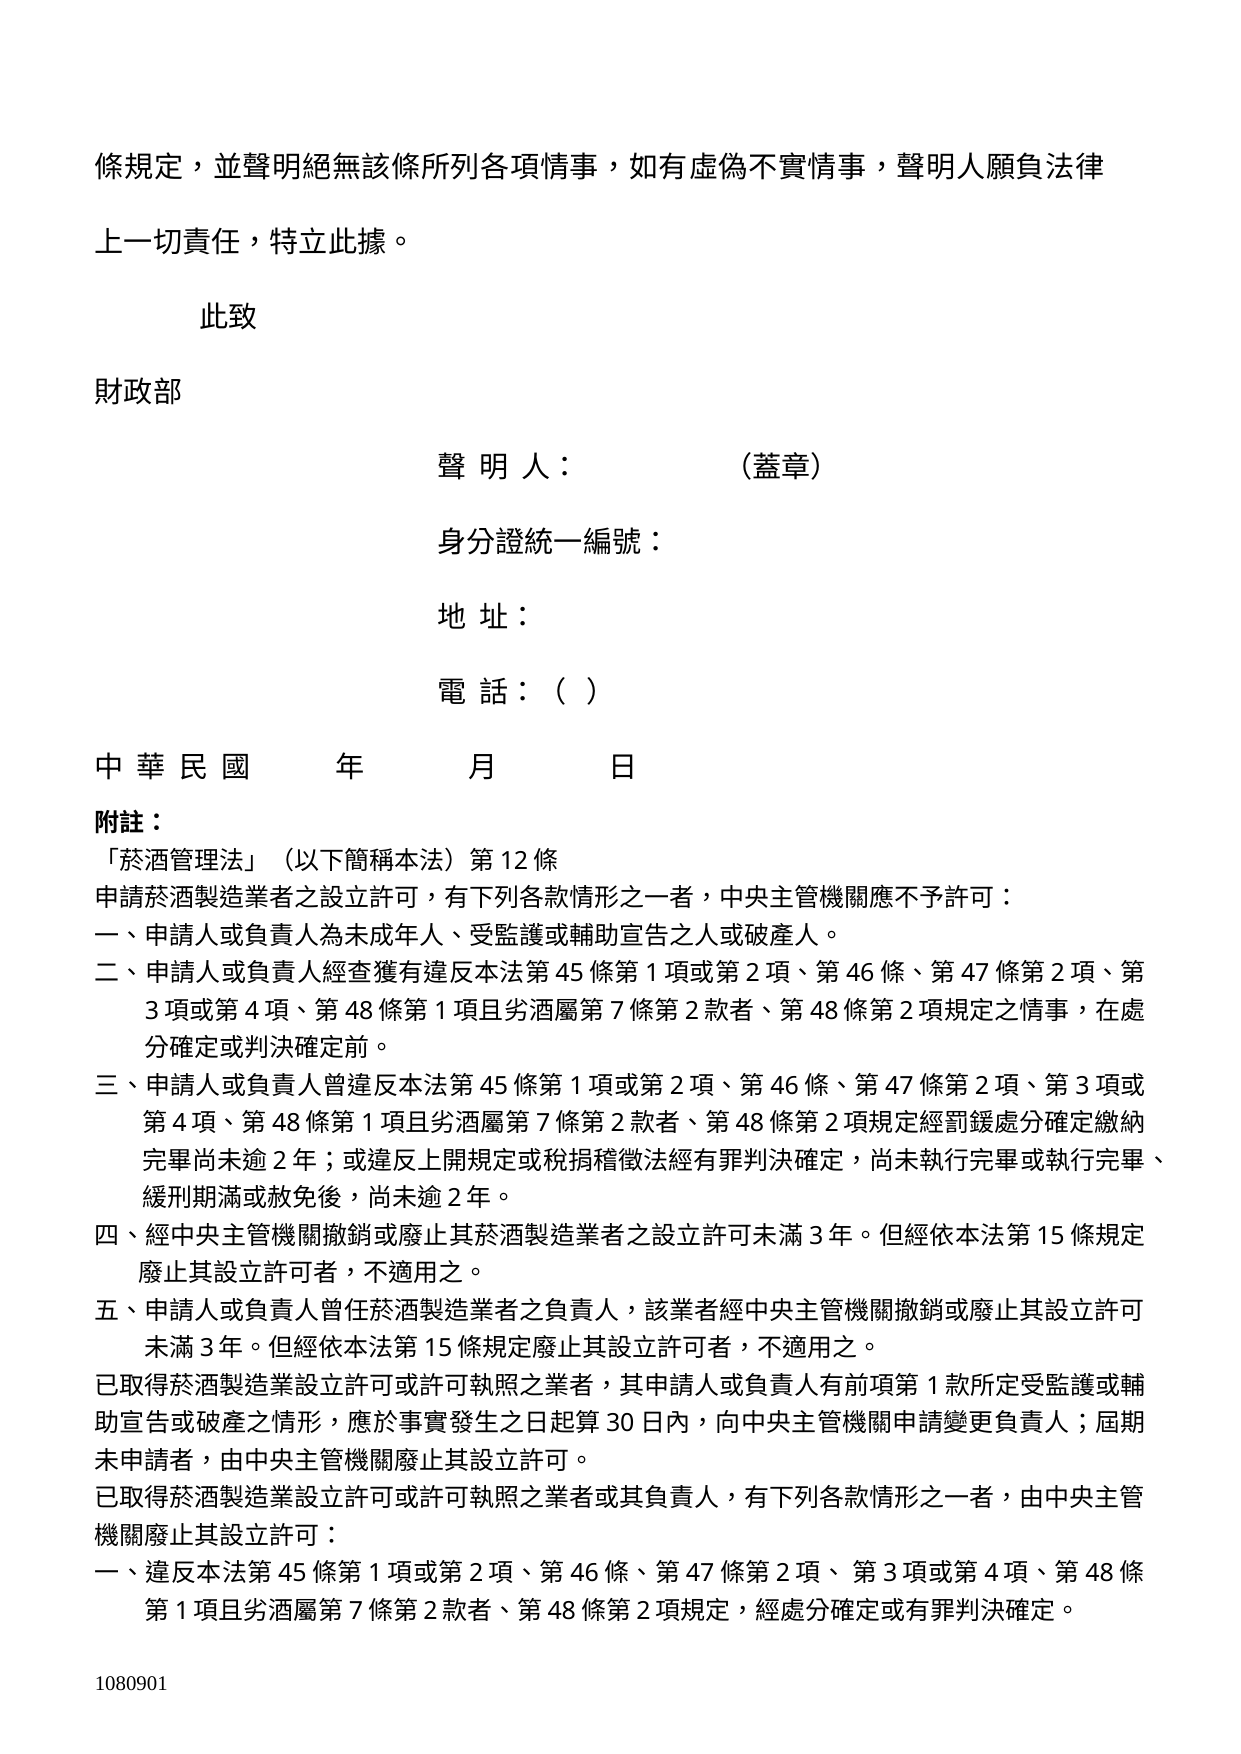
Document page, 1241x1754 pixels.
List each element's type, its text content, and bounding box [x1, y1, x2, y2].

text 條規定，並聲明絕無該條所列各項情事，如有虛偽不實情事，聲明人願負法律上一切責任，特立此據。 [94, 127, 1104, 277]
text 身分證統一編號： [94, 502, 1129, 577]
text 一、申請人或負責人為未成年人、受監護或輔助宣告之人或破產人。 [94, 914, 1146, 952]
text 四、經中央主管機關撤銷或廢止其菸酒製造業者之設立許可未滿3年。但經依本法第15條規定廢止其設立許可者，不適用之。 [94, 1214, 1146, 1289]
text 三、申請人或負責人曾違反本法第45條第1項或第2項、第46條、第47條第2項、第3項或第4項、第48條第1項且劣酒屬第7條第2款者、第48條第2項規定經罰鍰處分確定繳納完畢尚未逾2年；或違反上開規定或稅捐稽徵法經有罪判決確定，尚未執行完畢或執行完畢、緩刑期滿或赦免後，尚未逾2年。 [94, 1064, 1146, 1214]
text 五、申請人或負責人曾任菸酒製造業者之負責人，該業者經中央主管機關撤銷或廢止其設立許可未滿3年。但經依本法第15條規定廢止其設立許可者，不適用之。 [94, 1289, 1146, 1364]
text 二、申請人或負責人經查獲有違反本法第45條第1項或第2項、第46條、第47條第2項、第3項或第4項、第48條第1項且劣酒屬第7條第2款者、第48條第2項規定之情事，在處分確定或判決確定前。 [94, 952, 1146, 1064]
text 附註： [94, 802, 1133, 839]
text 已取得菸酒製造業設立許可或許可執照之業者，其申請人或負責人有前項第1款所定受監護或輔助宣告或破產之情形，應於事實發生之日起算30日內，向中央主管機關申請變更負責人；屆期未申請者，由中央主管機關廢止其設立許可。 [94, 1364, 1146, 1477]
text 中 華 民 國 年 月 日 [94, 727, 1128, 802]
text 申請菸酒製造業者之設立許可，有下列各款情形之一者，中央主管機關應不予許可： [94, 877, 1146, 914]
text 此致 [94, 277, 1128, 352]
text 一、違反本法第45條第1項或第2項、第46條、第47條第2項、 第3項或第4項、第48條第1項且劣酒屬第7條第2款者、第48條第2項規定，經處分確定或有罪判決確定。 [94, 1552, 1146, 1627]
text 聲 明 人： （蓋章） [94, 427, 1129, 502]
text 地 址： [94, 577, 1129, 652]
text 已取得菸酒製造業設立許可或許可執照之業者或其負責人，有下列各款情形之一者，由中央主管機關廢止其設立許可： [94, 1477, 1146, 1552]
text 電 話：（ ） [94, 652, 1129, 727]
text 「菸酒管理法」（以下簡稱本法）第12條 [94, 839, 1146, 877]
text 財政部 [94, 352, 1128, 427]
